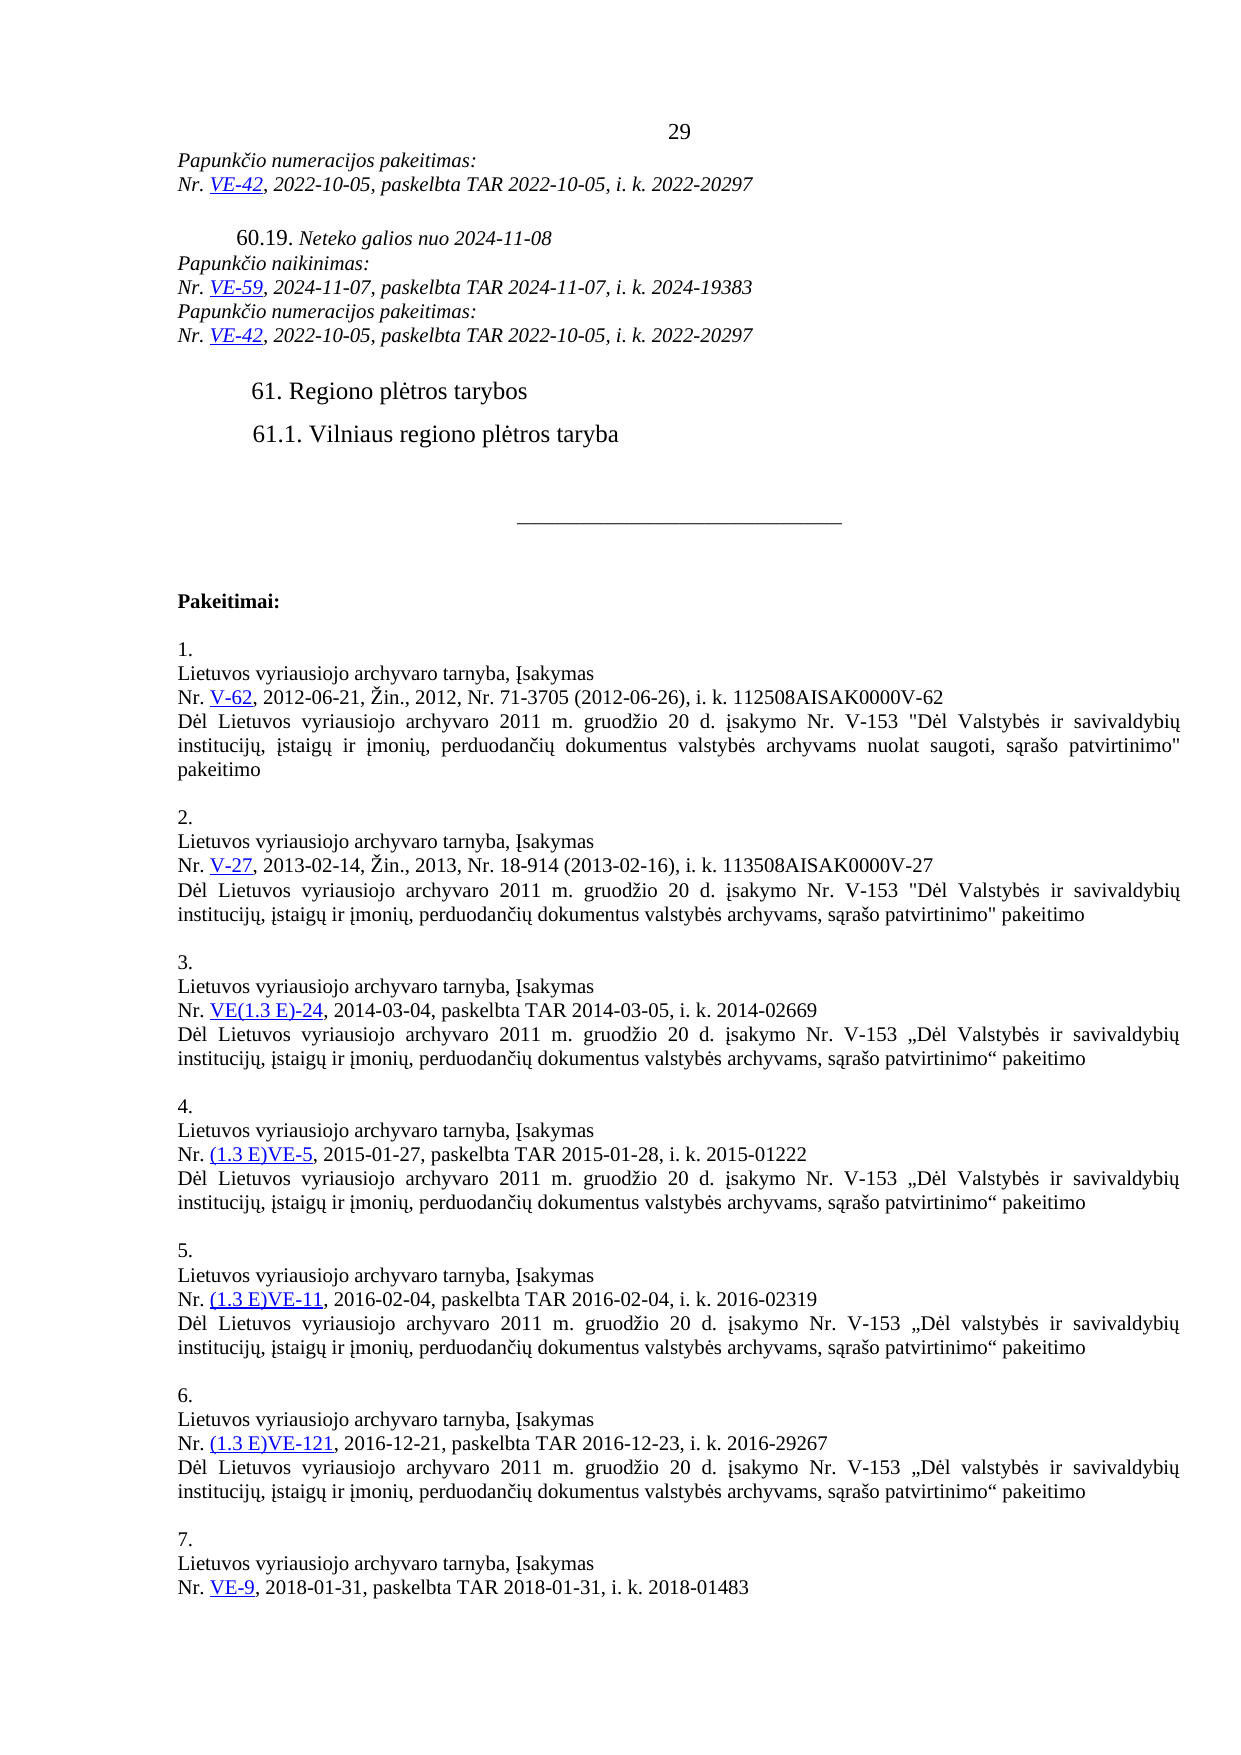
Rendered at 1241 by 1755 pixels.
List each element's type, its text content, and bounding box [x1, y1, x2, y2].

text 61.1. Vilniaus regiono plėtros taryba [177, 419, 1181, 448]
text Dėl Lietuvos vyriausiojo archyvaro 2011 m. gruodžio 20 d. įsakymo Nr. V-153 „Dėl Valstybės ir savivaldybių institucijų, įstaigų ir įmonių, perduodančių dokumentus valstybės archyvams, sąrašo patvirtinimo“ pakeitimo [177, 1022, 1181, 1070]
text Dėl Lietuvos vyriausiojo archyvaro 2011 m. gruodžio 20 d. įsakymo Nr. V-153 "Dėl Valstybės ir savivaldybių institucijų, įstaigų ir įmonių, perduodančių dokumentus valstybės archyvams nuolat saugoti, sąrašo patvirtinimo" pakeitimo [177, 709, 1181, 781]
text Nr. VE-9, 2018-01-31, paskelbta TAR 2018-01-31, i. k. 2018-01483 [177, 1575, 1181, 1599]
text 6. [177, 1383, 1181, 1407]
text 2. [177, 805, 1181, 829]
text 4. [177, 1094, 1181, 1118]
text Dėl Lietuvos vyriausiojo archyvaro 2011 m. gruodžio 20 d. įsakymo Nr. V-153 „Dėl valstybės ir savivaldybių institucijų, įstaigų ir įmonių, perduodančių dokumentus valstybės archyvams, sąrašo patvirtinimo“ pakeitimo [177, 1455, 1181, 1503]
text Nr. VE-42, 2022-10-05, paskelbta TAR 2022-10-05, i. k. 2022-20297 [177, 172, 1181, 196]
text 7. [177, 1527, 1181, 1551]
text 61. Regiono plėtros tarybos [251, 376, 1181, 404]
text 1. [177, 637, 1181, 661]
text Nr. VE(1.3 E)-24, 2014-03-04, paskelbta TAR 2014-03-05, i. k. 2014-02669 [177, 998, 1181, 1022]
text Pakeitimai: [177, 589, 1181, 613]
text Nr. (1.3 E)VE-121, 2016-12-21, paskelbta TAR 2016-12-23, i. k. 2016-29267 [177, 1431, 1181, 1455]
text Lietuvos vyriausiojo archyvaro tarnyba, Įsakymas [177, 974, 1181, 998]
text Lietuvos vyriausiojo archyvaro tarnyba, Įsakymas [177, 1118, 1181, 1142]
text __________________________ [177, 505, 1181, 529]
text Dėl Lietuvos vyriausiojo archyvaro 2011 m. gruodžio 20 d. įsakymo Nr. V-153 „Dėl valstybės ir savivaldybių institucijų, įstaigų ir įmonių, perduodančių dokumentus valstybės archyvams, sąrašo patvirtinimo“ pakeitimo [177, 1311, 1181, 1359]
text 5. [177, 1238, 1181, 1262]
text Papunkčio numeracijos pakeitimas: [177, 299, 1181, 323]
text Lietuvos vyriausiojo archyvaro tarnyba, Įsakymas [177, 1551, 1181, 1575]
text Nr. V-27, 2013-02-14, Žin., 2013, Nr. 18-914 (2013-02-16), i. k. 113508AISAK0000V-27 [177, 853, 1181, 877]
text Lietuvos vyriausiojo archyvaro tarnyba, Įsakymas [177, 661, 1181, 685]
text Lietuvos vyriausiojo archyvaro tarnyba, Įsakymas [177, 1262, 1181, 1287]
text Nr. VE-42, 2022-10-05, paskelbta TAR 2022-10-05, i. k. 2022-20297 [177, 323, 1181, 347]
text Nr. (1.3 E)VE-11, 2016-02-04, paskelbta TAR 2016-02-04, i. k. 2016-02319 [177, 1287, 1181, 1311]
text Nr. V-62, 2012-06-21, Žin., 2012, Nr. 71-3705 (2012-06-26), i. k. 112508AISAK0000V-62 [177, 685, 1181, 709]
text 60.19. Neteko galios nuo 2024-11-08 [177, 224, 1181, 251]
text Papunkčio numeracijos pakeitimas: [177, 148, 1181, 172]
text Dėl Lietuvos vyriausiojo archyvaro 2011 m. gruodžio 20 d. įsakymo Nr. V-153 "Dėl Valstybės ir savivaldybių institucijų, įstaigų ir įmonių, perduodančių dokumentus valstybės archyvams, sąrašo patvirtinimo" pakeitimo [177, 877, 1181, 926]
text Lietuvos vyriausiojo archyvaro tarnyba, Įsakymas [177, 1407, 1181, 1431]
text Nr. VE-59, 2024-11-07, paskelbta TAR 2024-11-07, i. k. 2024-19383 [177, 275, 1181, 299]
text 3. [177, 950, 1181, 974]
text Lietuvos vyriausiojo archyvaro tarnyba, Įsakymas [177, 829, 1181, 853]
text Dėl Lietuvos vyriausiojo archyvaro 2011 m. gruodžio 20 d. įsakymo Nr. V-153 „Dėl Valstybės ir savivaldybių institucijų, įstaigų ir įmonių, perduodančių dokumentus valstybės archyvams, sąrašo patvirtinimo“ pakeitimo [177, 1166, 1181, 1214]
text Papunkčio naikinimas: [177, 251, 1181, 275]
text Nr. (1.3 E)VE-5, 2015-01-27, paskelbta TAR 2015-01-28, i. k. 2015-01222 [177, 1142, 1181, 1166]
